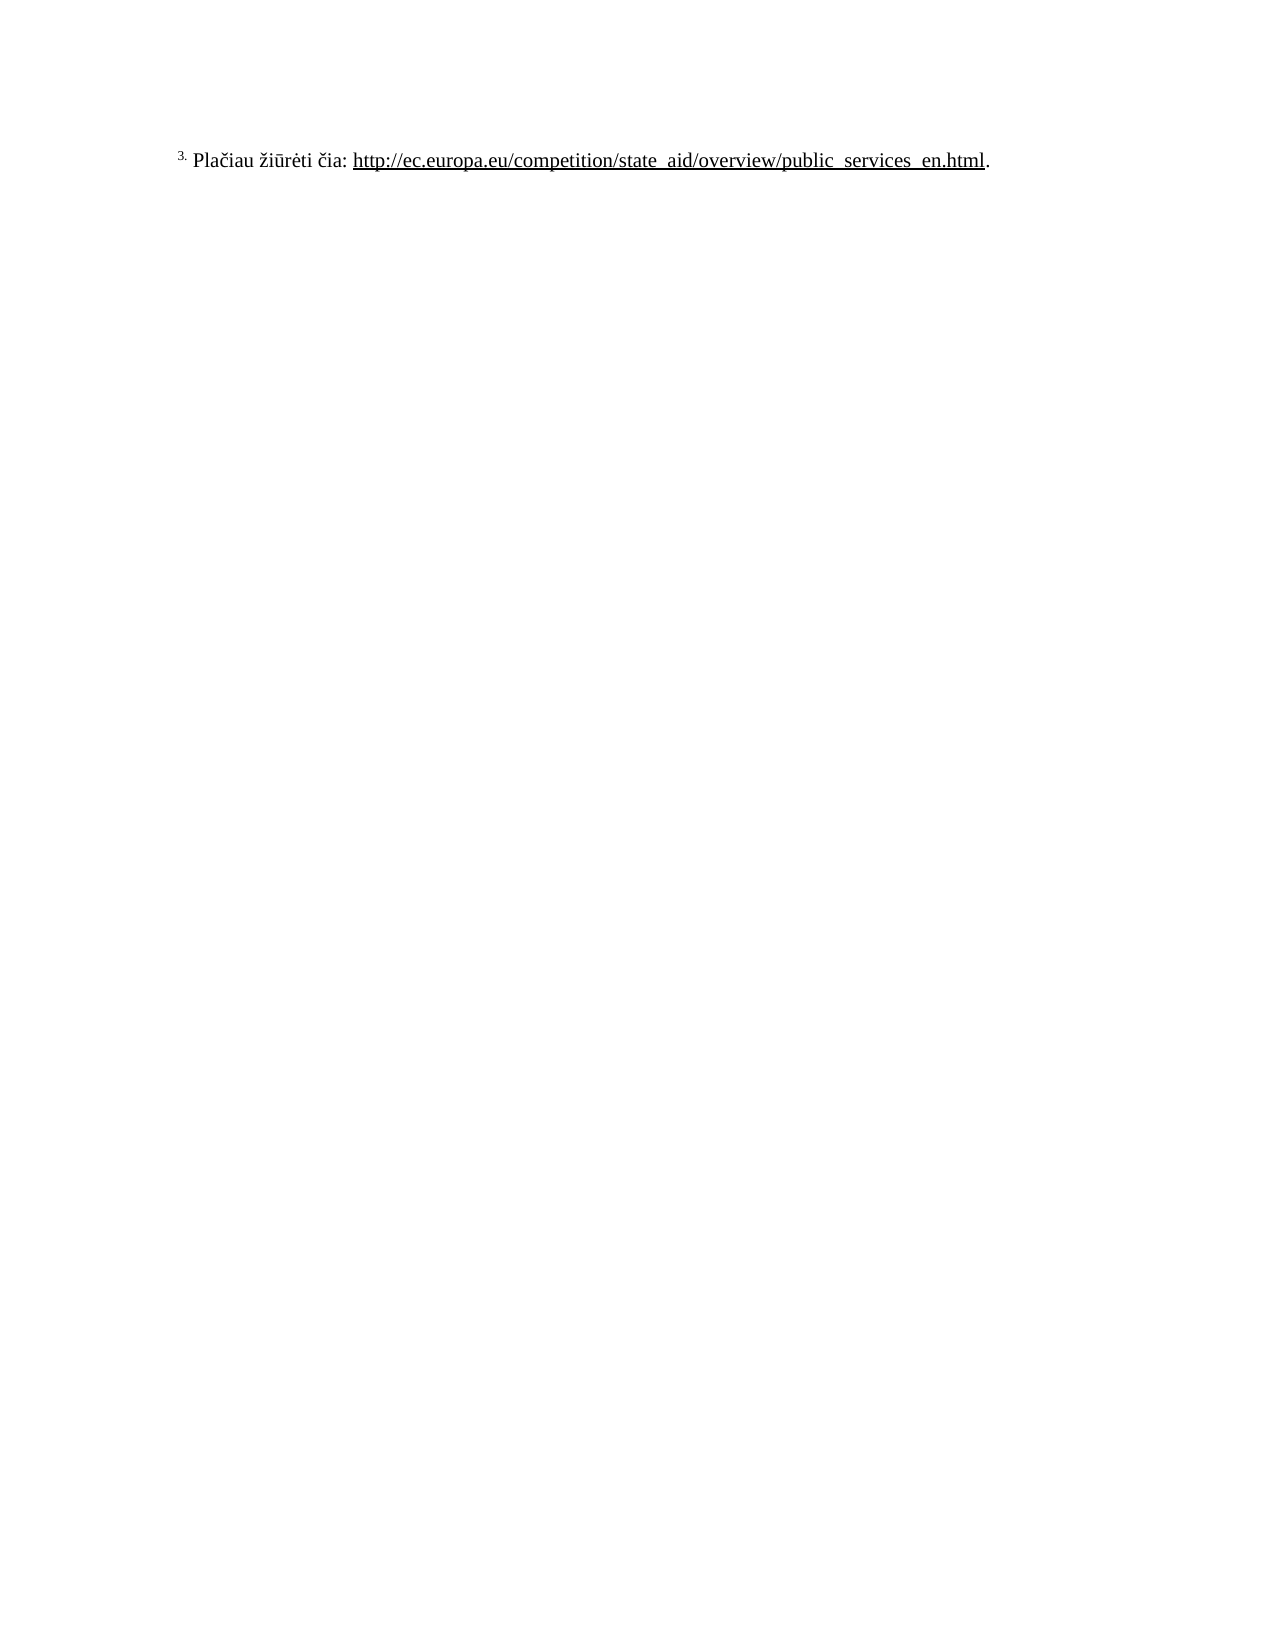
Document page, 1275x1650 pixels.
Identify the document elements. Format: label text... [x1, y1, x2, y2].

text 3. Plačiau žiūrėti čia: http://ec.europa.eu/competition/state_aid/overview/public_services_en.html. [177, 148, 1186, 172]
